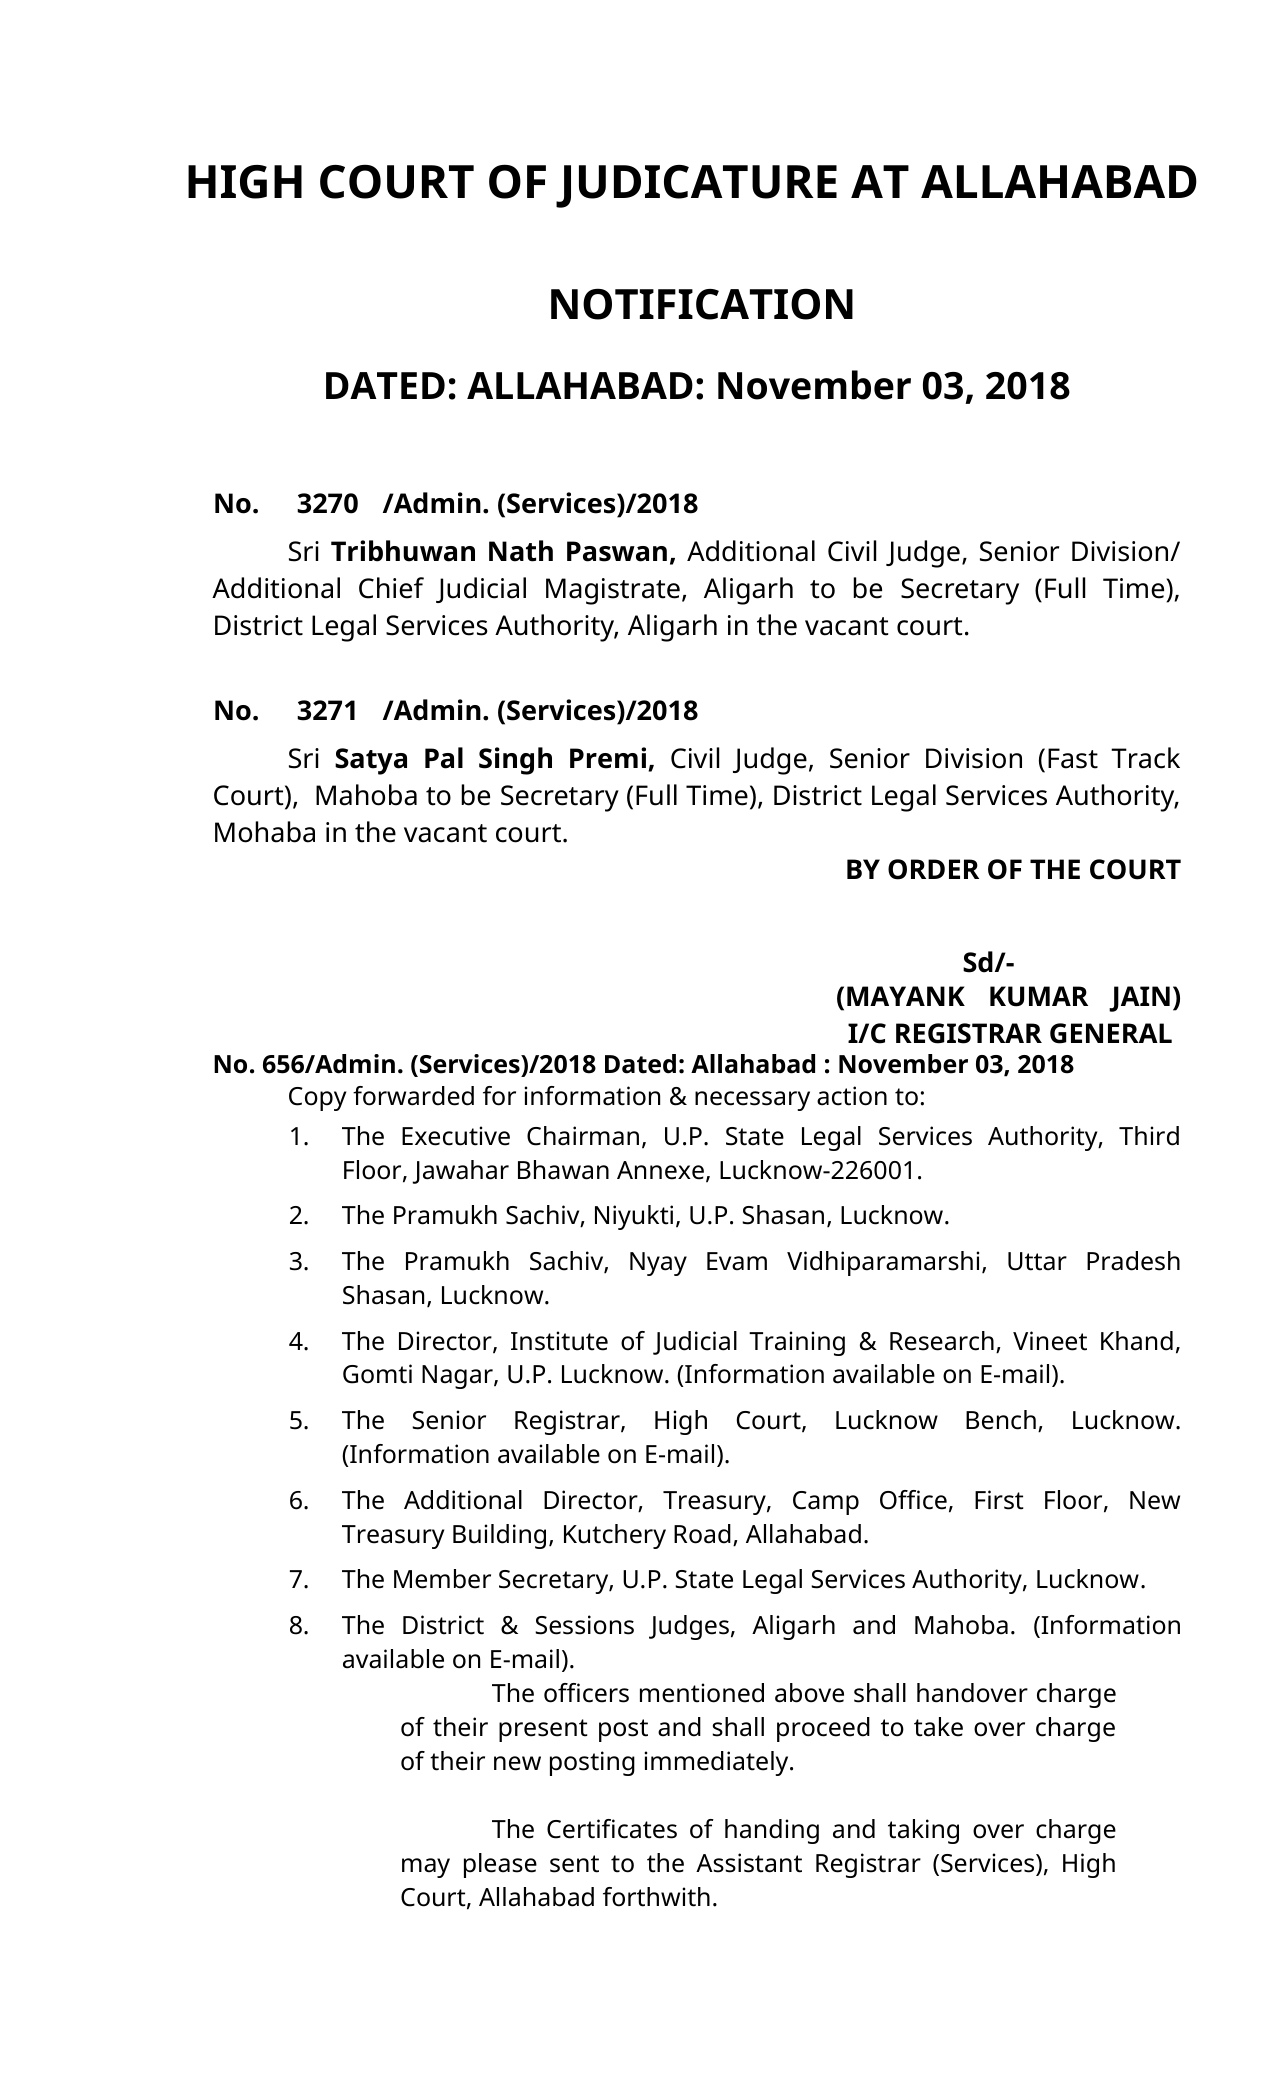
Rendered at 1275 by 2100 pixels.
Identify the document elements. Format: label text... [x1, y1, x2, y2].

text BY ORDER OF THE COURT [212, 850, 1181, 887]
table_cell The Director, Institute of Judicial Training & Research, Vineet Khand, Gomti Nagar, U.P. Lucknow. (Information available on E-mail). [336, 1318, 1188, 1397]
text Sri Tribhuwan Nath Paswan, Additional Civil Judge, Senior Division/ Additional Chief Judicial Magistrate, Aligarh to be Secretary (Full Time), District Legal Services Authority, Aligarh in the vacant court. [212, 533, 1181, 643]
text Sd/- [212, 951, 1181, 978]
text No. 656/Admin. (Services)/2018 Dated: Allahabad : November 03, 2018 [62, 1052, 1181, 1079]
text (MAYANK KUMAR JAIN) I/C REGISTRAR GENERAL [212, 978, 1181, 1052]
table_header 3271 [284, 680, 371, 739]
table_cell The Additional Director, Treasury, Camp Office, First Floor, New Treasury Building, Kutchery Road, Allahabad. [336, 1477, 1188, 1556]
table_header [283, 1113, 336, 1192]
table_header No. [202, 680, 284, 739]
table_cell [283, 1318, 336, 1397]
title HIGH COURT OF JUDICATURE AT ALLAHABAD [175, 150, 1209, 212]
table_cell [283, 1477, 336, 1556]
table_cell [283, 1192, 336, 1238]
table_cell The Senior Registrar, High Court, Lucknow Bench, Lucknow. (Information available on E-mail). [336, 1397, 1188, 1477]
table_header /Admin. (Services)/2018 [371, 680, 770, 739]
text Sri Satya Pal Singh Premi, Civil Judge, Senior Division (Fast Track Court), Mahoba to be Secretary (Full Time), District Legal Services Authority, Mohaba in the vacant court. [212, 739, 1181, 850]
table_header No. [202, 473, 284, 533]
subtitle NOTIFICATION [212, 275, 1181, 332]
table_cell [283, 1556, 336, 1602]
text Copy forwarded for information & necessary action to: [212, 1079, 1181, 1113]
table_cell The Pramukh Sachiv, Niyukti, U.P. Shasan, Lucknow. [336, 1192, 1188, 1238]
table_header The Executive Chairman, U.P. State Legal Services Authority, Third Floor, Jawahar Bhawan Annexe, Lucknow-226001. [336, 1113, 1188, 1192]
table_header /Admin. (Services)/2018 [371, 473, 770, 533]
table_cell [283, 1397, 336, 1477]
table_cell [283, 1238, 336, 1317]
table_cell The Pramukh Sachiv, Nyay Evam Vidhiparamarshi, Uttar Pradesh Shasan, Lucknow. [336, 1238, 1188, 1317]
table_cell [283, 1602, 336, 1954]
table_cell The District & Sessions Judges, Aligarh and Mahoba. (Information available on E-mail). The officers mentioned above shall handover charge of their present post and shall proceed to take over charge of their new posting immediately. The Certificates of handing and taking over charge may please sent to the Assistant Registrar (Services), High Court, Allahabad forthwith. [336, 1602, 1188, 1954]
table_header 3270 [284, 473, 371, 533]
subtitle DATED: ALLAHABAD: November 03, 2018 [212, 360, 1181, 411]
table_cell The Member Secretary, U.P. State Legal Services Authority, Lucknow. [336, 1556, 1188, 1602]
